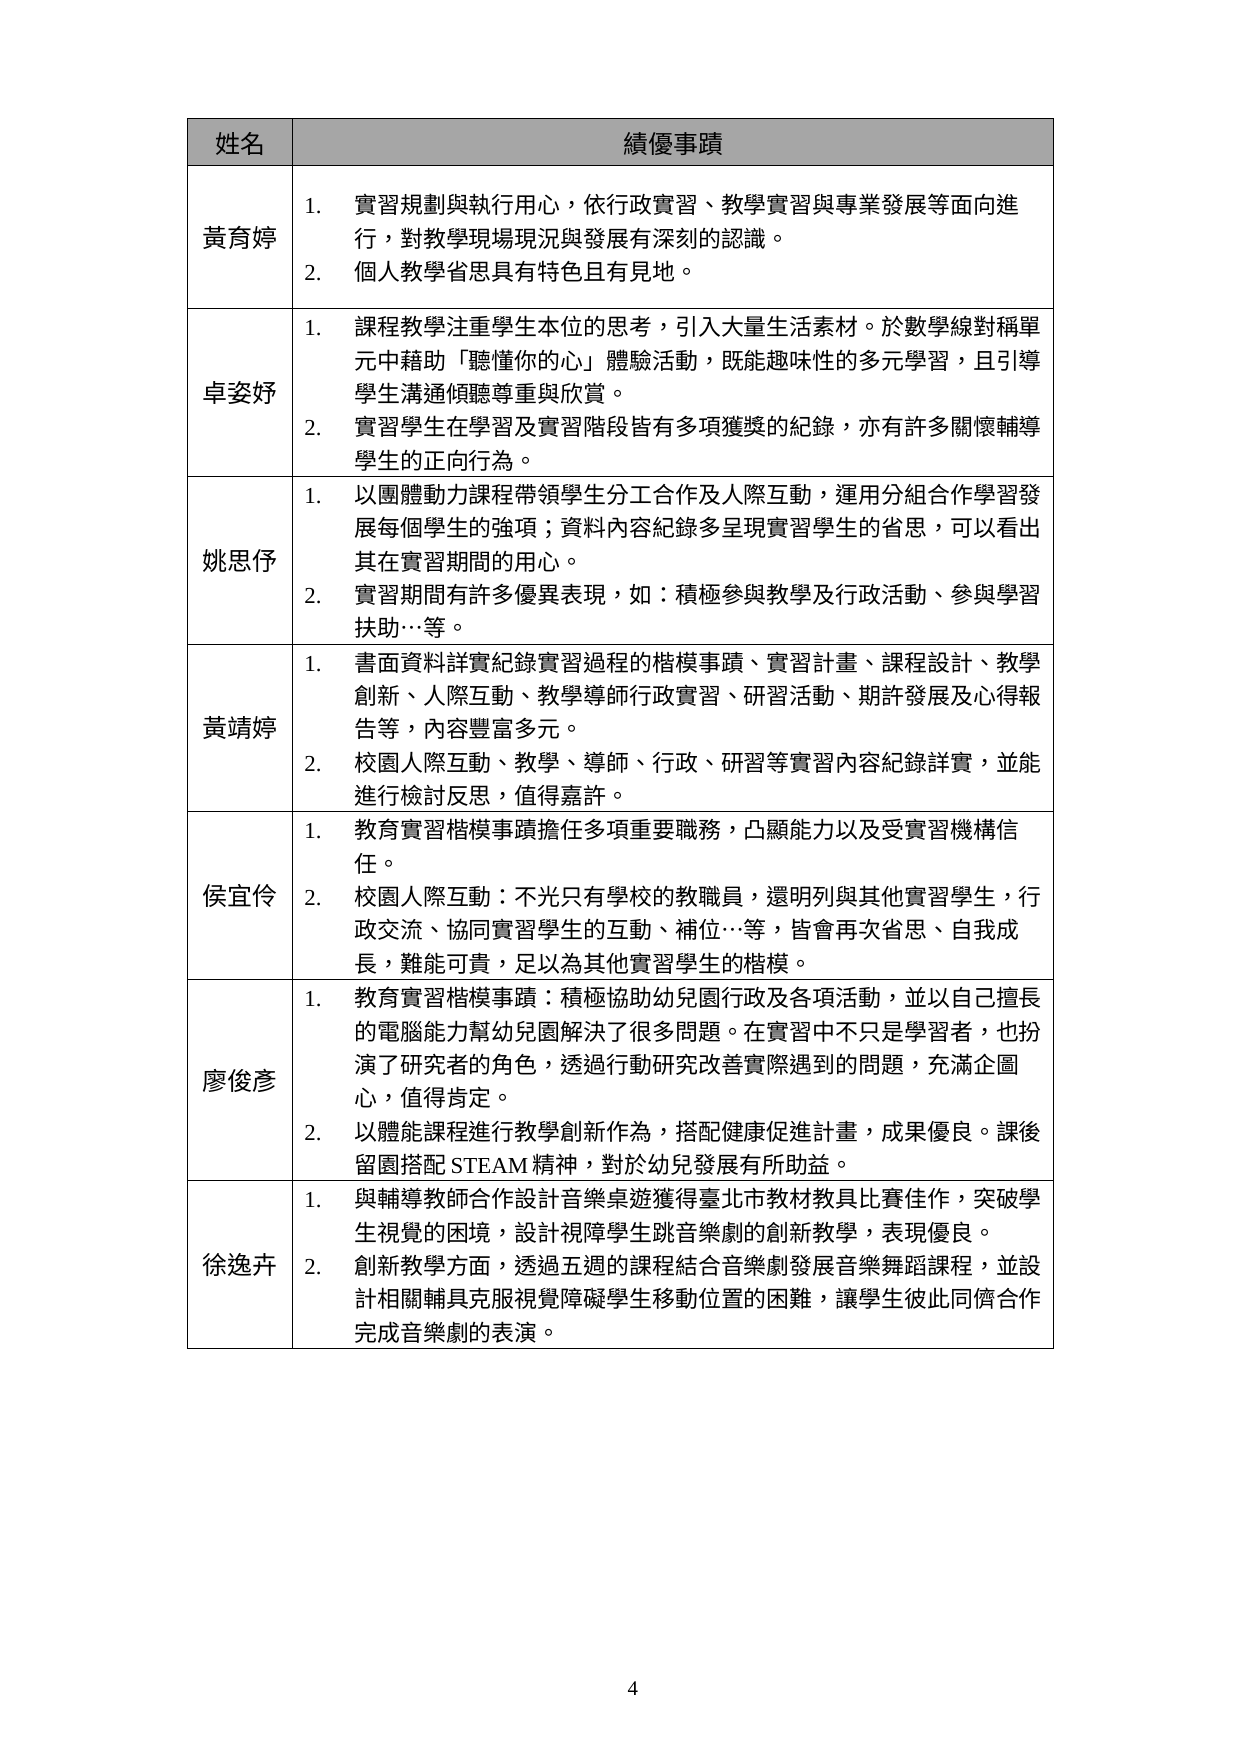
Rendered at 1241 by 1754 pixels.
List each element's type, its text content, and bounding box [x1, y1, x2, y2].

table_cell 教育實習楷模事蹟：積極協助幼兒園行政及各項活動，並以自己擅長的電腦能力幫幼兒園解決了很多問題。在實習中不只是學習者，也扮演了研究者的角色，透過行動研究改善實際遇到的問題，充滿企圖心，值得肯定。 以體能課程進行教學創新作為，搭配健康促進計畫，成果優良。課後留園搭配STEAM精神，對於幼兒發展有所助益。 [293, 980, 1053, 1180]
table_cell 黃靖婷 [188, 645, 292, 811]
table_cell 教育實習楷模事蹟擔任多項重要職務，凸顯能力以及受實習機構信任。 校園人際互動：不光只有學校的教職員，還明列與其他實習學生，行政交流、協同實習學生的互動、補位…等，皆會再次省思、自我成長，難能可貴，足以為其他實習學生的楷模。 [293, 812, 1053, 979]
table_cell 實習規劃與執行用心，依行政實習、教學實習與專業發展等面向進行，對教學現場現況與發展有深刻的認識。 個人教學省思具有特色且有見地。 [293, 166, 1053, 308]
table_cell 以團體動力課程帶領學生分工合作及人際互動，運用分組合作學習發展每個學生的強項；資料內容紀錄多呈現實習學生的省思，可以看出其在實習期間的用心。 實習期間有許多優異表現，如：積極參與教學及行政活動、參與學習扶助…等。 [293, 477, 1053, 643]
table_cell 黃育婷 [188, 166, 292, 308]
table_cell 卓姿妤 [188, 309, 292, 476]
table_header 績優事蹟 [293, 119, 1053, 165]
table_cell 徐逸卉 [188, 1181, 292, 1348]
table_cell 侯宜伶 [188, 812, 292, 979]
table_cell 課程教學注重學生本位的思考，引入大量生活素材。於數學線對稱單元中藉助「聽懂你的心」體驗活動，既能趣味性的多元學習，且引導學生溝通傾聽尊重與欣賞。 實習學生在學習及實習階段皆有多項獲獎的紀錄，亦有許多關懷輔導學生的正向行為。 [293, 309, 1053, 476]
table_cell 書面資料詳實紀錄實習過程的楷模事蹟、實習計畫、課程設計、教學創新、人際互動、教學導師行政實習、研習活動、期許發展及心得報告等，內容豐富多元。 校園人際互動、教學、導師、行政、研習等實習內容紀錄詳實，並能進行檢討反思，值得嘉許。 [293, 645, 1053, 811]
table_header 姓名 [188, 119, 292, 165]
table_cell 廖俊彥 [188, 980, 292, 1180]
table_cell 與輔導教師合作設計音樂桌遊獲得臺北市教材教具比賽佳作，突破學生視覺的困境，設計視障學生跳音樂劇的創新教學，表現優良。 創新教學方面，透過五週的課程結合音樂劇發展音樂舞蹈課程，並設計相關輔具克服視覺障礙學生移動位置的困難，讓學生彼此同儕合作完成音樂劇的表演。 [293, 1181, 1053, 1348]
table_cell 姚思伃 [188, 477, 292, 643]
